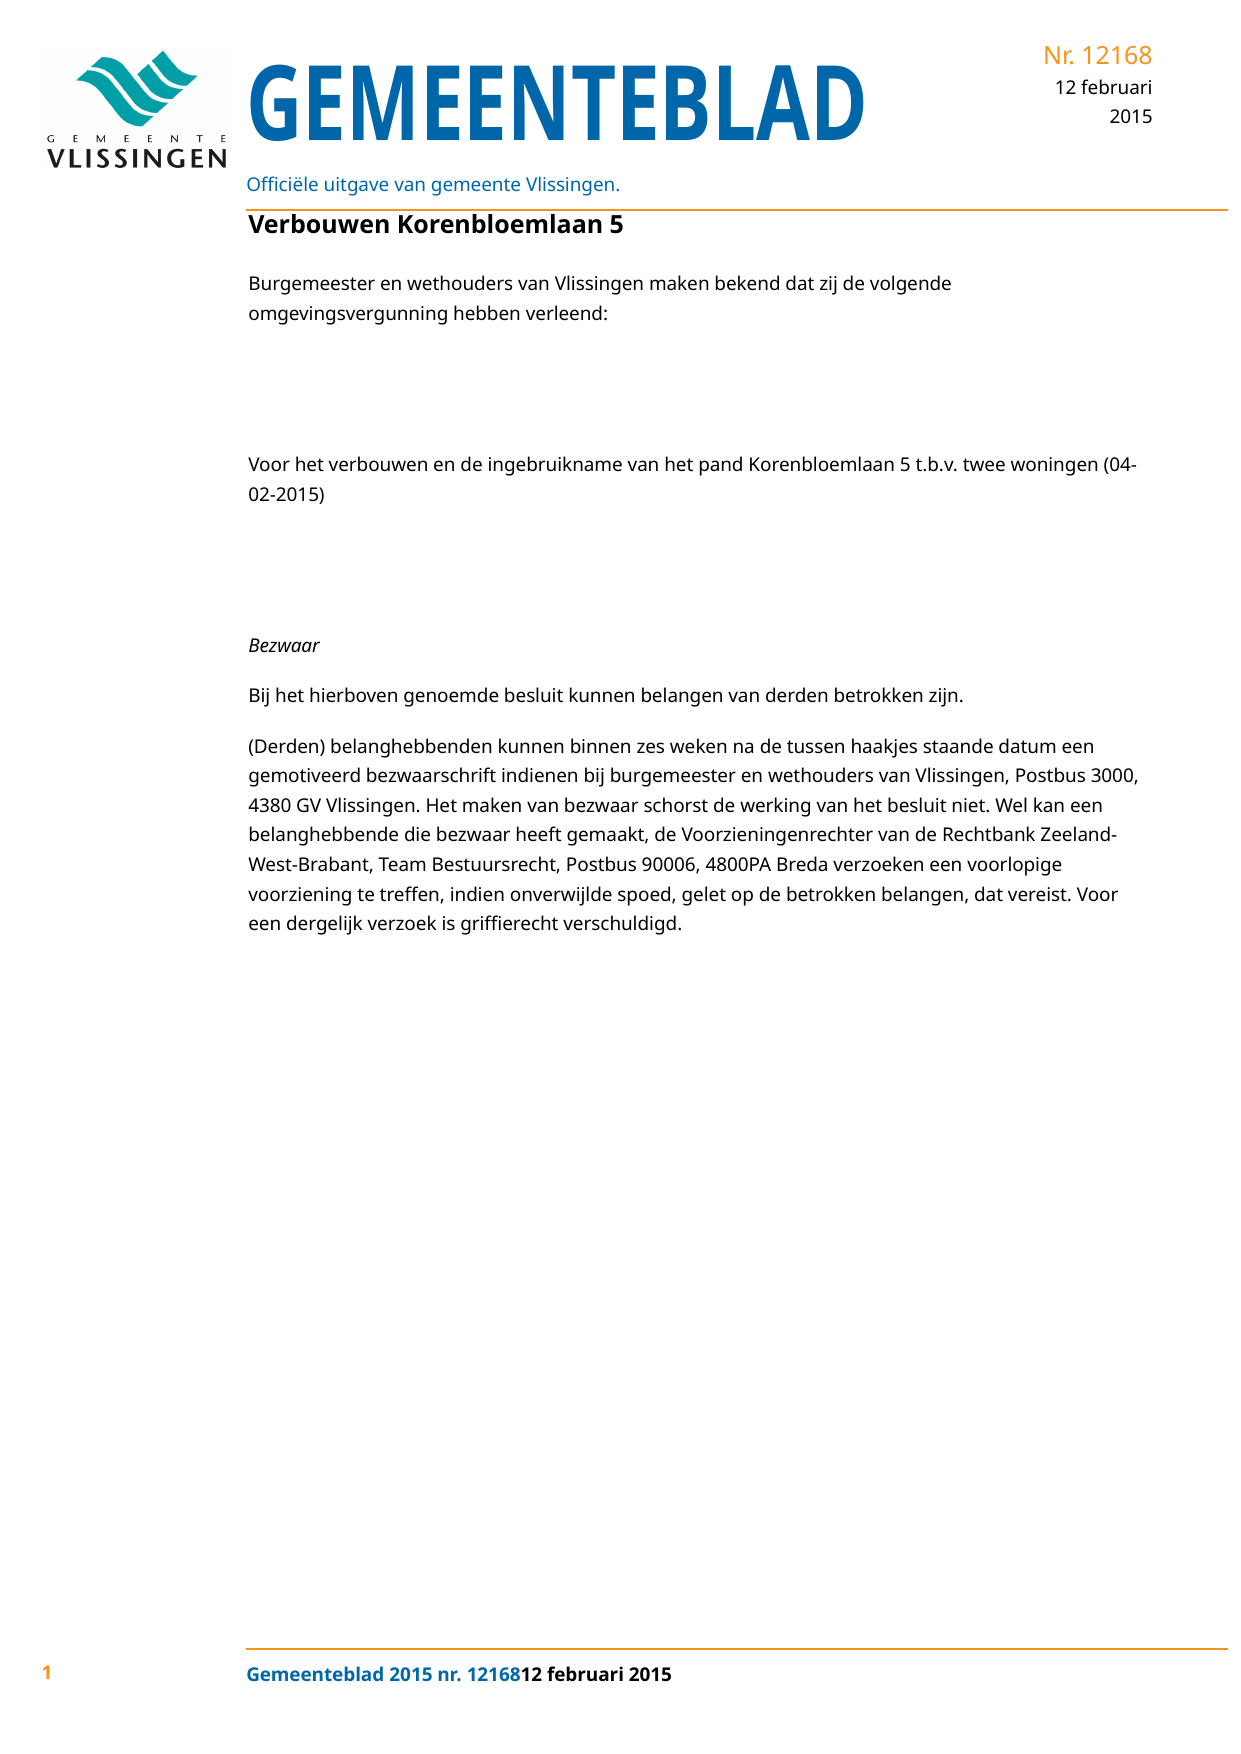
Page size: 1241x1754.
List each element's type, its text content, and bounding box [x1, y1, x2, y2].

text Bezwaar [248, 632, 1152, 658]
text (Derden) belanghebbenden kunnen binnen zes weken na de tussen haakjes staande datum een gemotiveerd bezwaarschrift indienen bij burgemeester en wethouders van Vlissingen, Postbus 3000, 4380 GV Vlissingen. Het maken van bezwaar schorst de werking van het besluit niet. Wel kan een belanghebbende die bezwaar heeft gemaakt, de Voorzieningenrechter van de Rechtbank Zeeland-West-Brabant, Team Bestuursrecht, Postbus 90006, 4800PA Breda verzoeken een voorlopige voorziening te treffen, indien onverwijlde spoed, gelet op de betrokken belangen, dat vereist. Voor een dergelijk verzoek is griffierecht verschuldigd. [248, 733, 1152, 936]
text Burgemeester en wethouders van Vlissingen maken bekend dat zij de volgende omgevingsvergunning hebben verleend: [248, 270, 1152, 326]
text Bij het hierboven genoemde besluit kunnen belangen van derden betrokken zijn. [248, 682, 1152, 708]
text Voor het verbouwen en de ingebruikname van het pand Korenbloemlaan 5 t.b.v. twee woningen (04-02-2015) [248, 451, 1152, 506]
picture [41, 47, 231, 172]
text Verbouwen Korenbloemlaan 5 [248, 211, 1152, 241]
